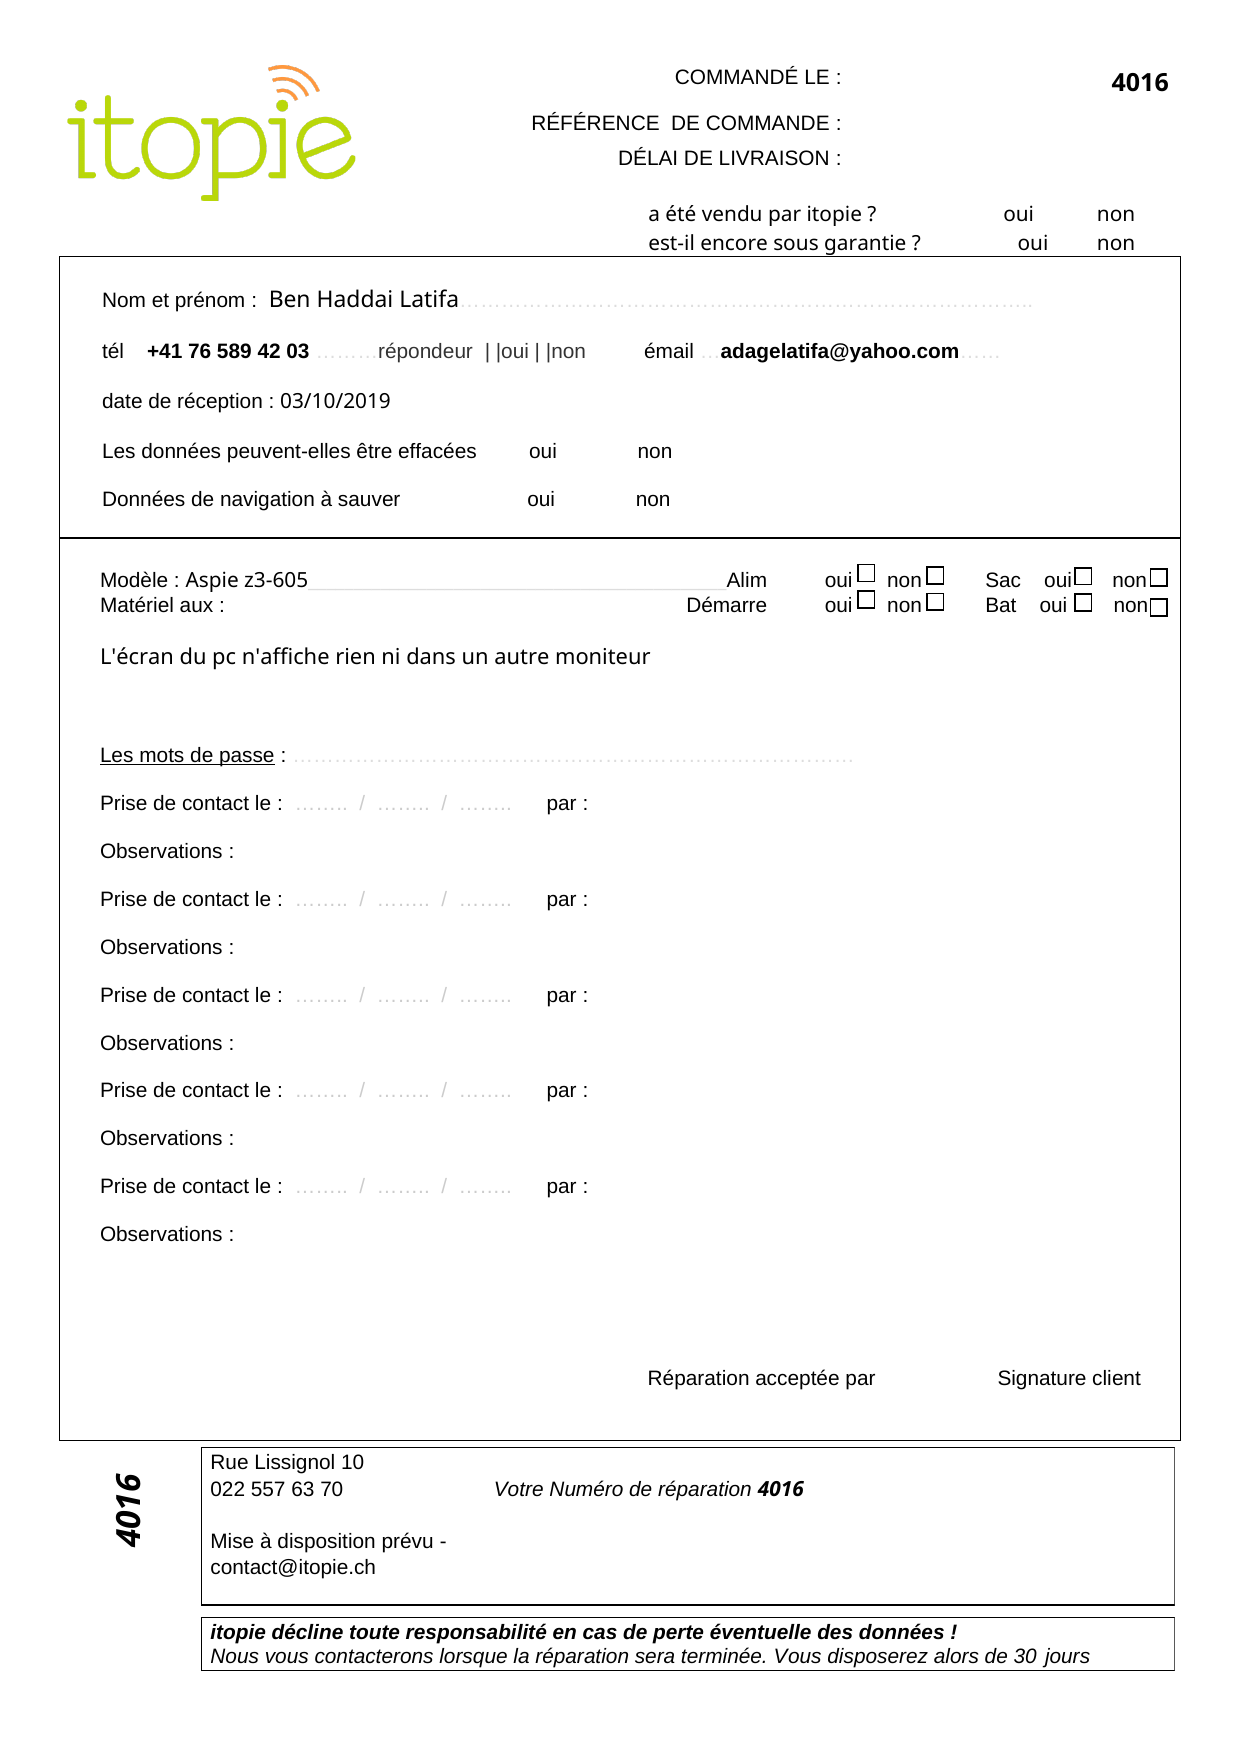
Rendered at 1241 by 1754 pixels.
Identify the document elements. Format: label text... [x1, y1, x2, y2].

text Observations : [60, 1219, 1180, 1246]
text Nom et prénom : Ben Haddai Latifa……………………………………………………………………….. [60, 280, 1180, 314]
table_cell itopie décline toute responsabilité en cas de perte éventuelle des données ! Nous vous contacterons lorsque la réparation sera terminée. Vous disposerez alors de 30 jours [195, 1611, 1180, 1677]
text L'écran du pc n'affiche rien ni dans un autre moniteur [60, 638, 1180, 671]
text Modèle : Aspie z3-605 Alim oui non Sac oui non [948, 562, 1180, 590]
text Modèle : Aspie z3-605 Alim oui non Sac oui non [879, 562, 925, 590]
text Observations : [60, 931, 1180, 958]
text Données de navigation à sauver oui non [60, 484, 1180, 511]
text Prise de contact le : …….. / …….. / …….. par : [60, 1075, 1180, 1102]
text Prise de contact le : …….. / …….. / …….. par : [60, 979, 1180, 1006]
text tél +41 76 589 42 03 ………répondeur | |oui | |non émail …adagelatifa@yahoo.com…… [60, 335, 1180, 362]
text Prise de contact le : …….. / …….. / …….. par : [60, 1171, 1180, 1198]
table_cell [847, 140, 1180, 175]
text Prise de contact le : …….. / …….. / …….. par : [60, 788, 1180, 815]
text Les données peuvent-elles être effacées oui non [60, 436, 1180, 463]
table_cell RÉFÉRENCE DE COMMANDE : [490, 105, 847, 140]
text Matériel aux : Démarre oui non Bat oui non [60, 590, 1180, 617]
table_cell DÉLAI DE LIVRAISON : [490, 140, 847, 175]
text Les mots de passe : ……………………………………………………………………… [60, 740, 1180, 767]
table_cell [847, 105, 1180, 140]
text Réparation acceptée par Signature client [60, 1363, 1180, 1390]
table_header Rue Lissignol 10 022 557 63 70 Votre Numéro de réparation 4016 Mise à disposition prévu - contact@itopie.ch [195, 1441, 1180, 1611]
text Observations : [60, 1123, 1180, 1150]
text Prise de contact le : …….. / …….. / …….. par : [60, 883, 1180, 911]
picture [67, 65, 356, 201]
table_header 4016 [59, 1441, 195, 1677]
table_header 4016 [847, 59, 1180, 104]
table_header COMMANDÉ LE : [490, 59, 847, 104]
text date de réception : 03/10/2019 [60, 383, 1180, 415]
text Observations : [60, 1027, 1180, 1054]
text Modèle : Aspie z3-605 Alim oui non Sac oui non [60, 562, 856, 590]
text Observations : [60, 836, 1180, 863]
text est-il encore sous garantie ? oui non [59, 228, 1181, 256]
text a été vendu par itopie ? oui non [59, 199, 1181, 228]
